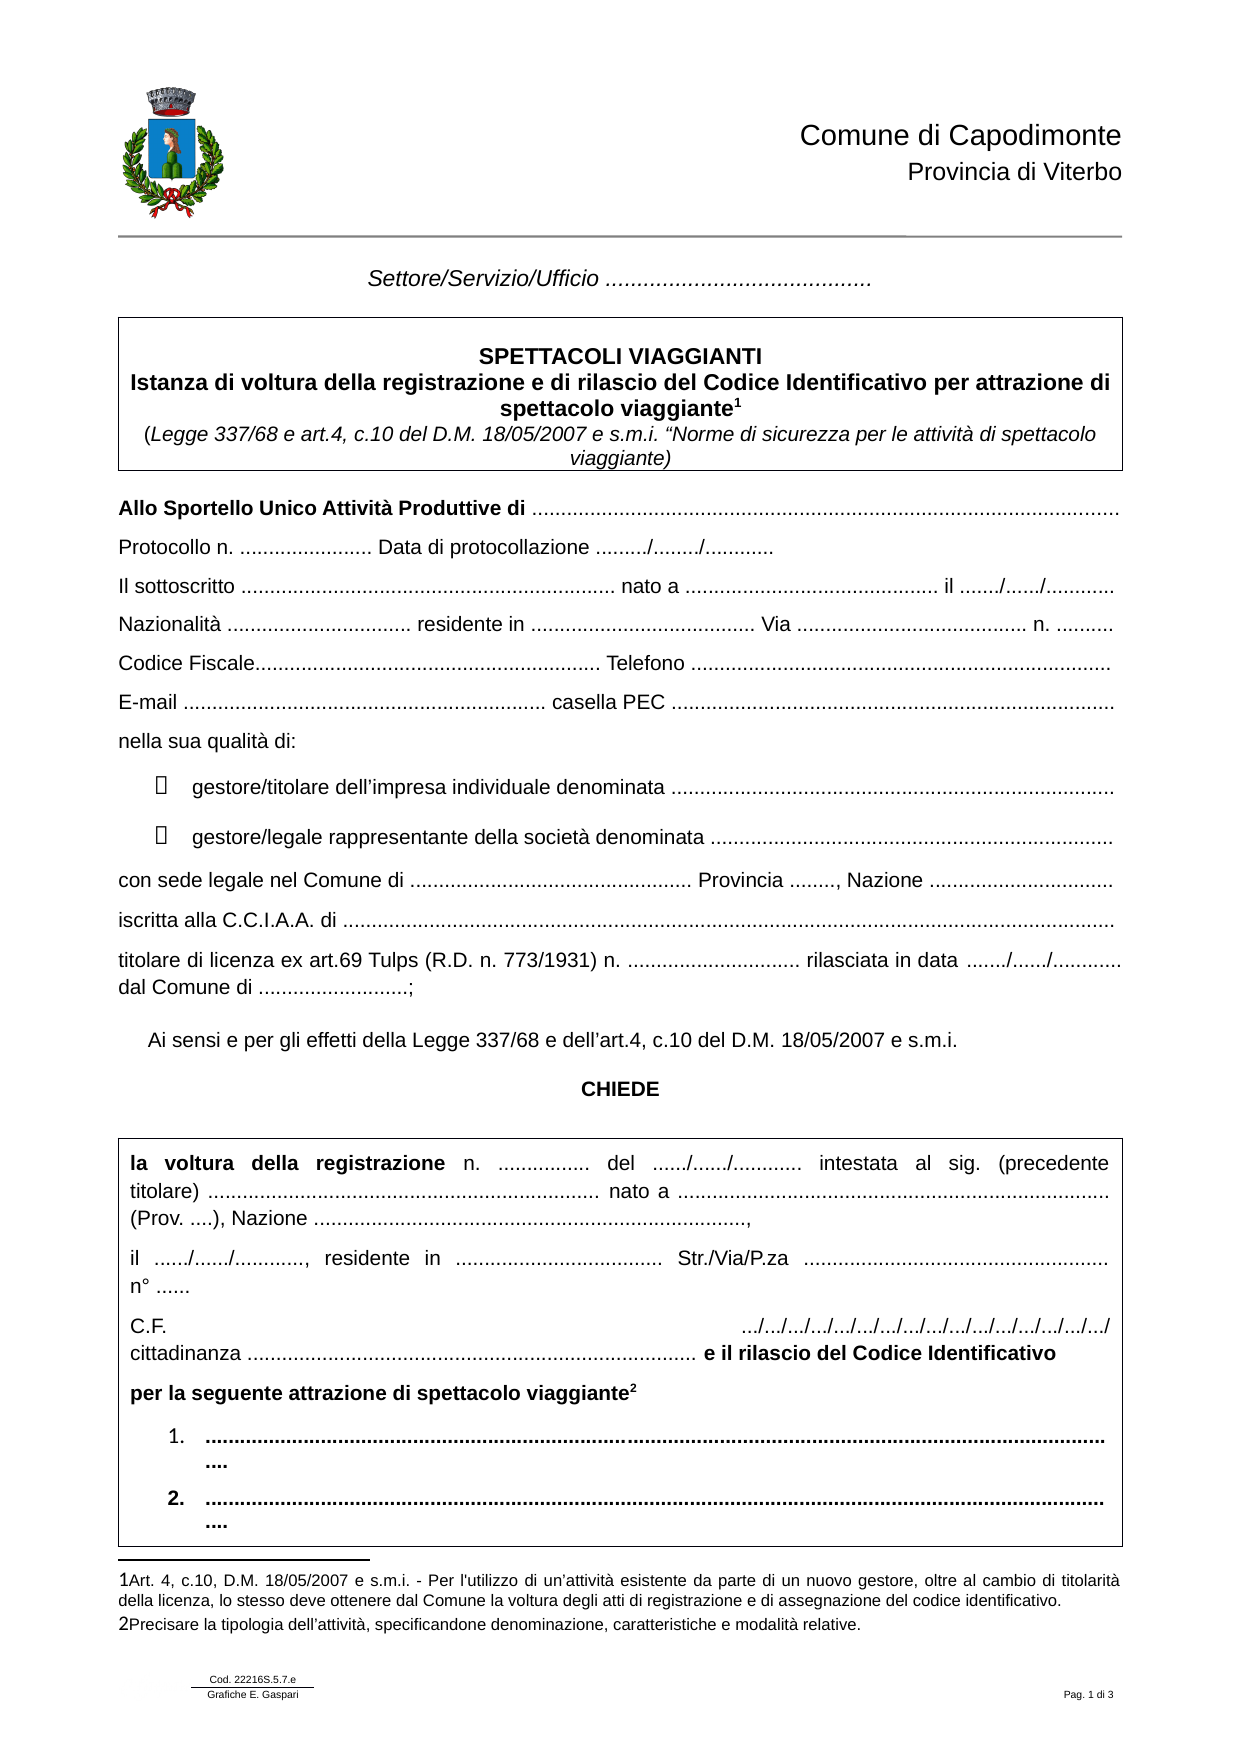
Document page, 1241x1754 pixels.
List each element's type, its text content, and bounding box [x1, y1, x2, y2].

text Settore/Servizio/Ufficio .......................................... [118, 265, 1122, 291]
text Ai sensi e per gli effetti della Legge 337/68 e dell’art.4, c.10 del D.M. 18/05/2007 e s.m.i. [118, 1027, 1122, 1051]
text con sede legale nel Comune di ................................................. Provincia ........, Nazione ................................ [118, 867, 1122, 891]
text Allo Sportello Unico Attività Produttive di [118, 496, 1122, 520]
text Comune di Capodimonte [224, 118, 1122, 152]
text nella sua qualità di: [118, 729, 1122, 753]
text Codice Fiscale............................................................ Telefono ......................................................................... [118, 651, 1122, 675]
text Protocollo n. ....................... Data di protocollazione ........./......../............ [118, 534, 1122, 558]
text titolare di licenza ex art.69 Tulps (R.D. n. 773/1931) n. .............................. rilasciata in data ......./....../............ dal Comune di ..........................; [118, 947, 1122, 999]
table_header SPETTACOLI VIAGGIANTI Istanza di voltura della registrazione e di rilascio del Codice Identificativo per attrazione di spettacolo viaggiante (Legge 337/68 e art.4, c.10 del D.M. 18/05/2007 e s.m.i. “Norme di sicurezza per le attività di spettacolo viaggiante) [119, 318, 1122, 470]
picture [122, 87, 224, 219]
text Il sottoscritto ................................................................. nato a ............................................ il ......./....../............ [118, 573, 1122, 597]
text iscritta alla C.C.I.A.A. di ...................................................................................................................................... [118, 907, 1122, 931]
text Provincia di Viterbo [224, 157, 1122, 185]
table_header la voltura della registrazione n. ................ del ....../....../............ intestata al sig. (precedente titolare) .................................................................... nato a ........................................................................... (Prov. ....), Nazione ..........................................................................., il ....../....../............, residente in .................................... Str./Via/P.za ..................................................... n° ...... C.F. .../.../.../.../.../.../.../.../.../.../.../.../.../.../.../.../ cittadinanza .............................................................................. e il rilascio del Codice Identificativo per la seguente attrazione di spettacolo viaggiante ................................................................................................................................................................ ................................................................................................................................................................ ................................................................................................................................................................ ................................................................................................................................................................ ............................................................................................................................................................... [119, 1139, 1122, 1546]
subtitle CHIEDE [118, 1076, 1122, 1100]
text  gestore/titolare dell’impresa individuale denominata ............................................................................. [153, 768, 1122, 802]
text Nazionalità ................................ residente in ....................................... Via ........................................ n. .......... [118, 612, 1122, 636]
text  gestore/legale rappresentante della società denominata ...................................................................... [153, 818, 1122, 852]
text E-mail ............................................................... casella PEC ............................................................................. [118, 690, 1122, 714]
